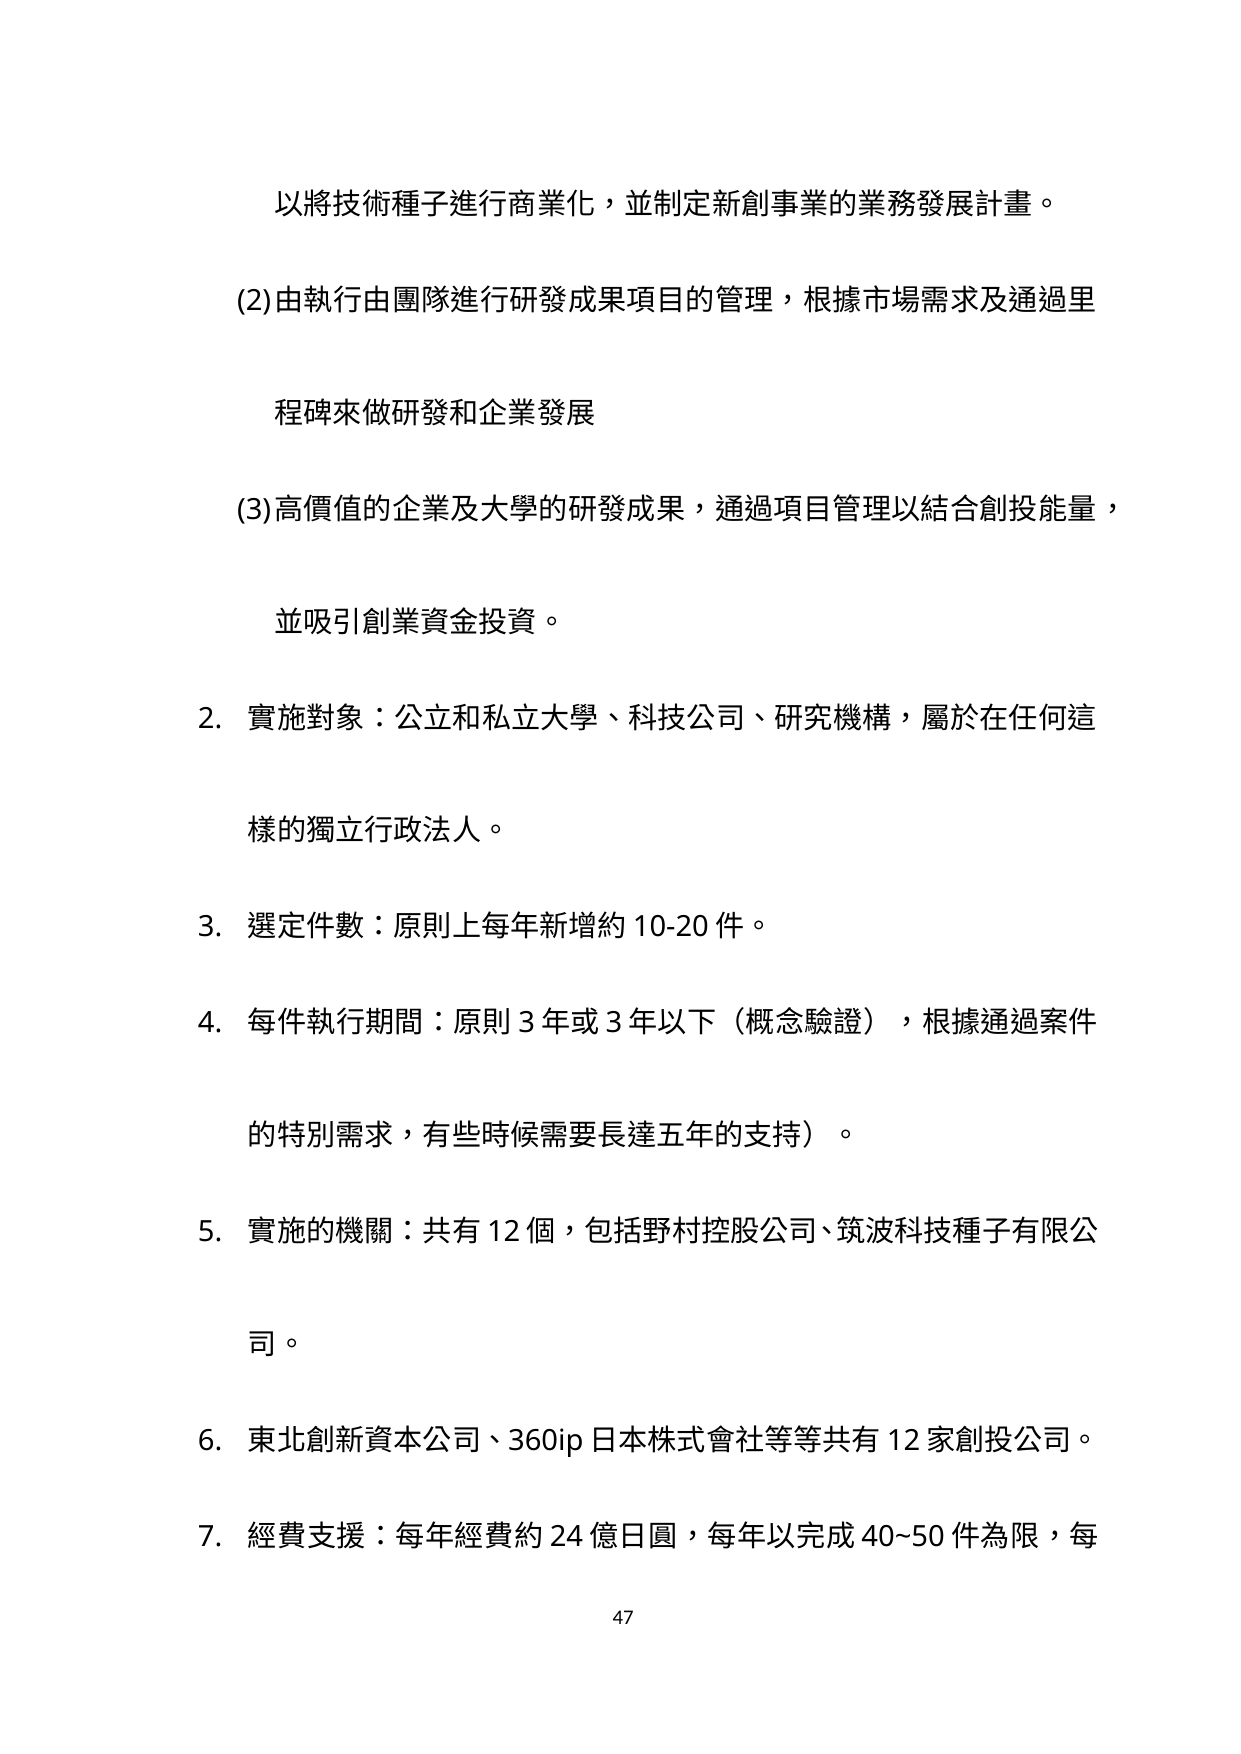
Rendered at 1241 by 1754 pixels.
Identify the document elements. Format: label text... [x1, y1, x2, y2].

list 實施的機關：共有12個，包括野村控股公司、筑波科技種子有限公司。 [198, 1191, 1098, 1379]
list 經費支援：每年經費約24億日圓，每年以完成40~50件為限，每件每年約2500萬日圓。每家實施機關每年以4~5個項目為上限。補助的經費不包括創投的人事費。僅提供事業promoter的活動費用。 [198, 1496, 1098, 1571]
list 以將技術種子進行商業化，並制定新創事業的業務發展計畫。 [237, 164, 1098, 239]
list 高價值的企業及大學的研發成果，通過項目管理以結合創投能量，並吸引創業資金投資。 [237, 469, 1098, 657]
list 由執行由團隊進行研發成果項目的管理，根據市場需求及通過里程碑來做研發和企業發展 [237, 261, 1098, 448]
list 實施對象：公立和私立大學、科技公司、研究機構，屬於在任何這樣的獨立行政法人。 [198, 678, 1098, 865]
list 東北創新資本公司、360ip日本株式會社等等共有12家創投公司。 [198, 1400, 1098, 1475]
list 每件執行期間：原則3年或3年以下（概念驗證），根據通過案件的特別需求，有些時候需要長達五年的支持）。 [198, 983, 1098, 1170]
list 選定件數：原則上每年新增約10-20件。 [198, 887, 1098, 962]
